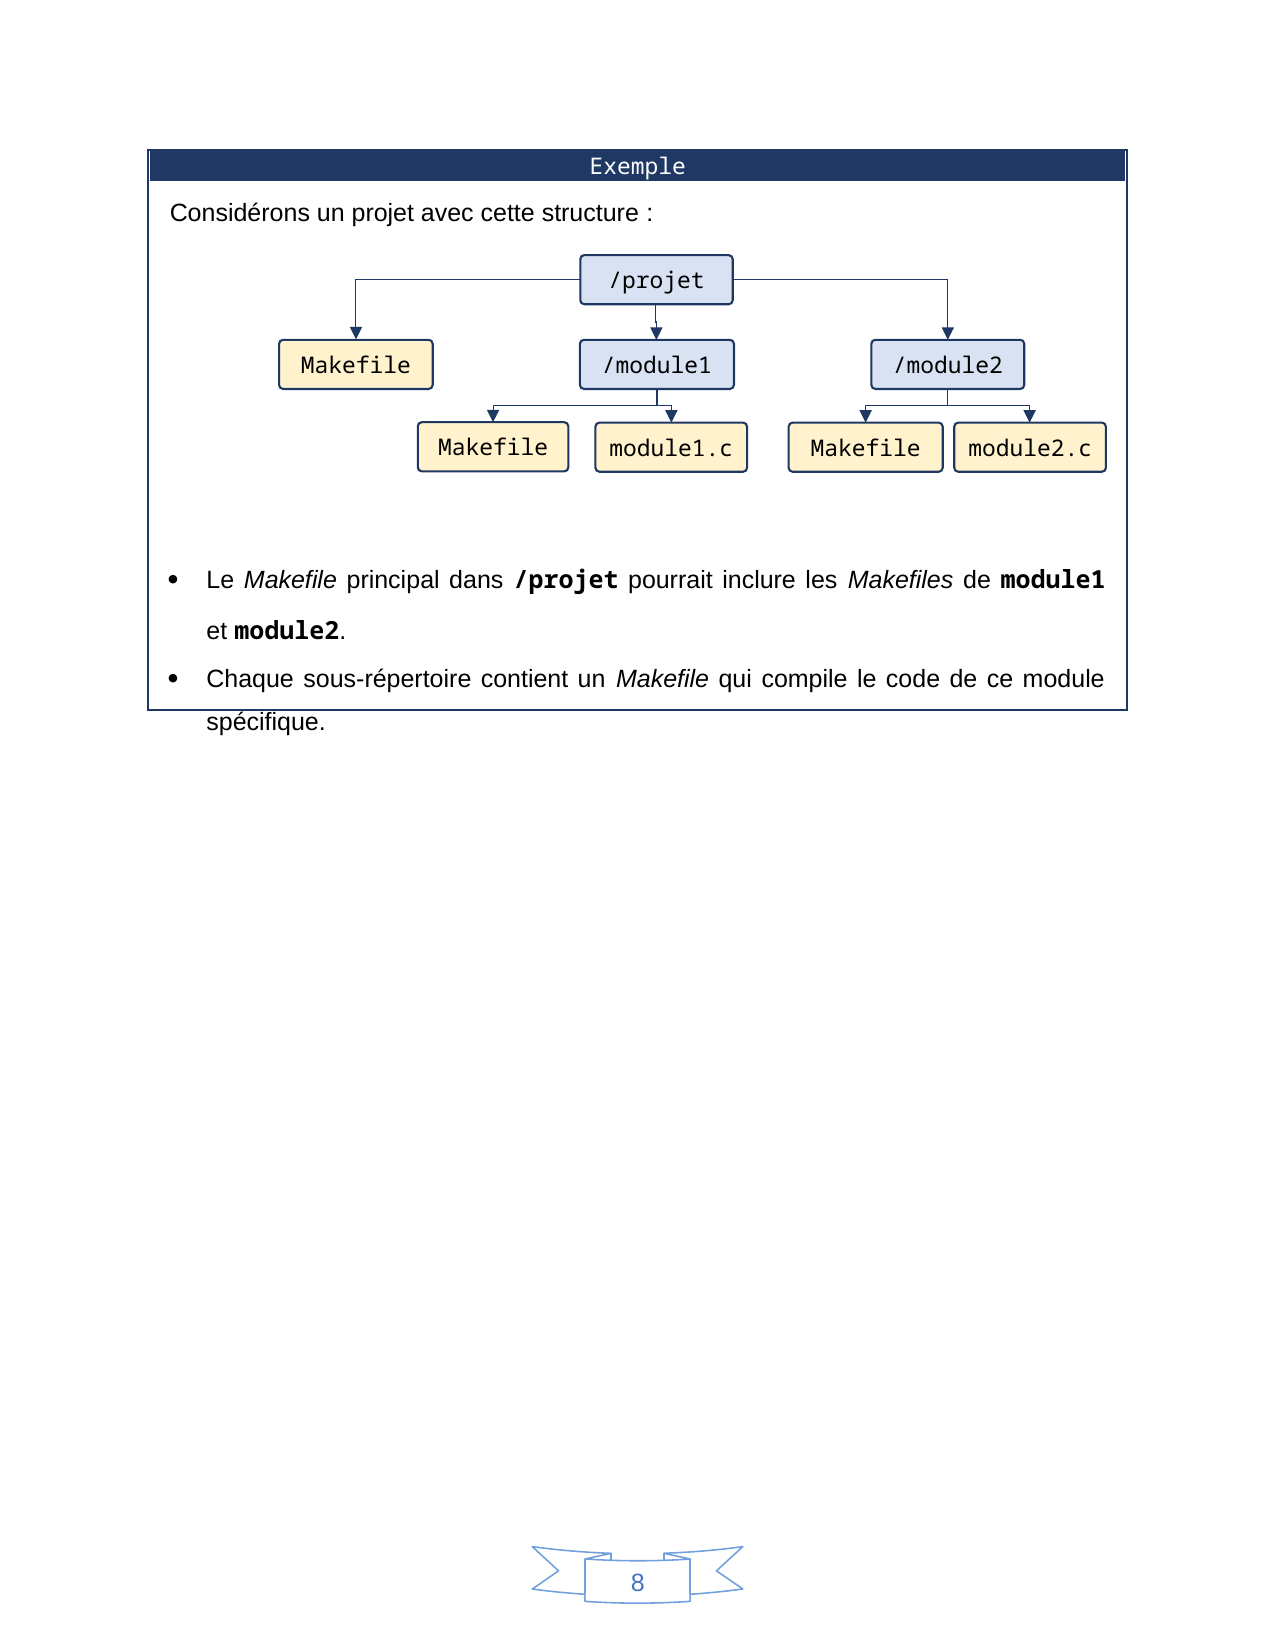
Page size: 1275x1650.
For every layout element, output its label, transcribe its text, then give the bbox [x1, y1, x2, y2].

list Chaque sous-répertoire contient un Makefile qui compile le code de ce module [169, 663, 1106, 709]
list spécifique. [169, 711, 1106, 736]
text Exemple [150, 151, 1125, 181]
list Le Makefile principal dans /projet pourrait inclure les Makefiles de module1 et module2. [169, 561, 1106, 647]
text Considérons un projet avec cette structure : [169, 198, 1106, 227]
